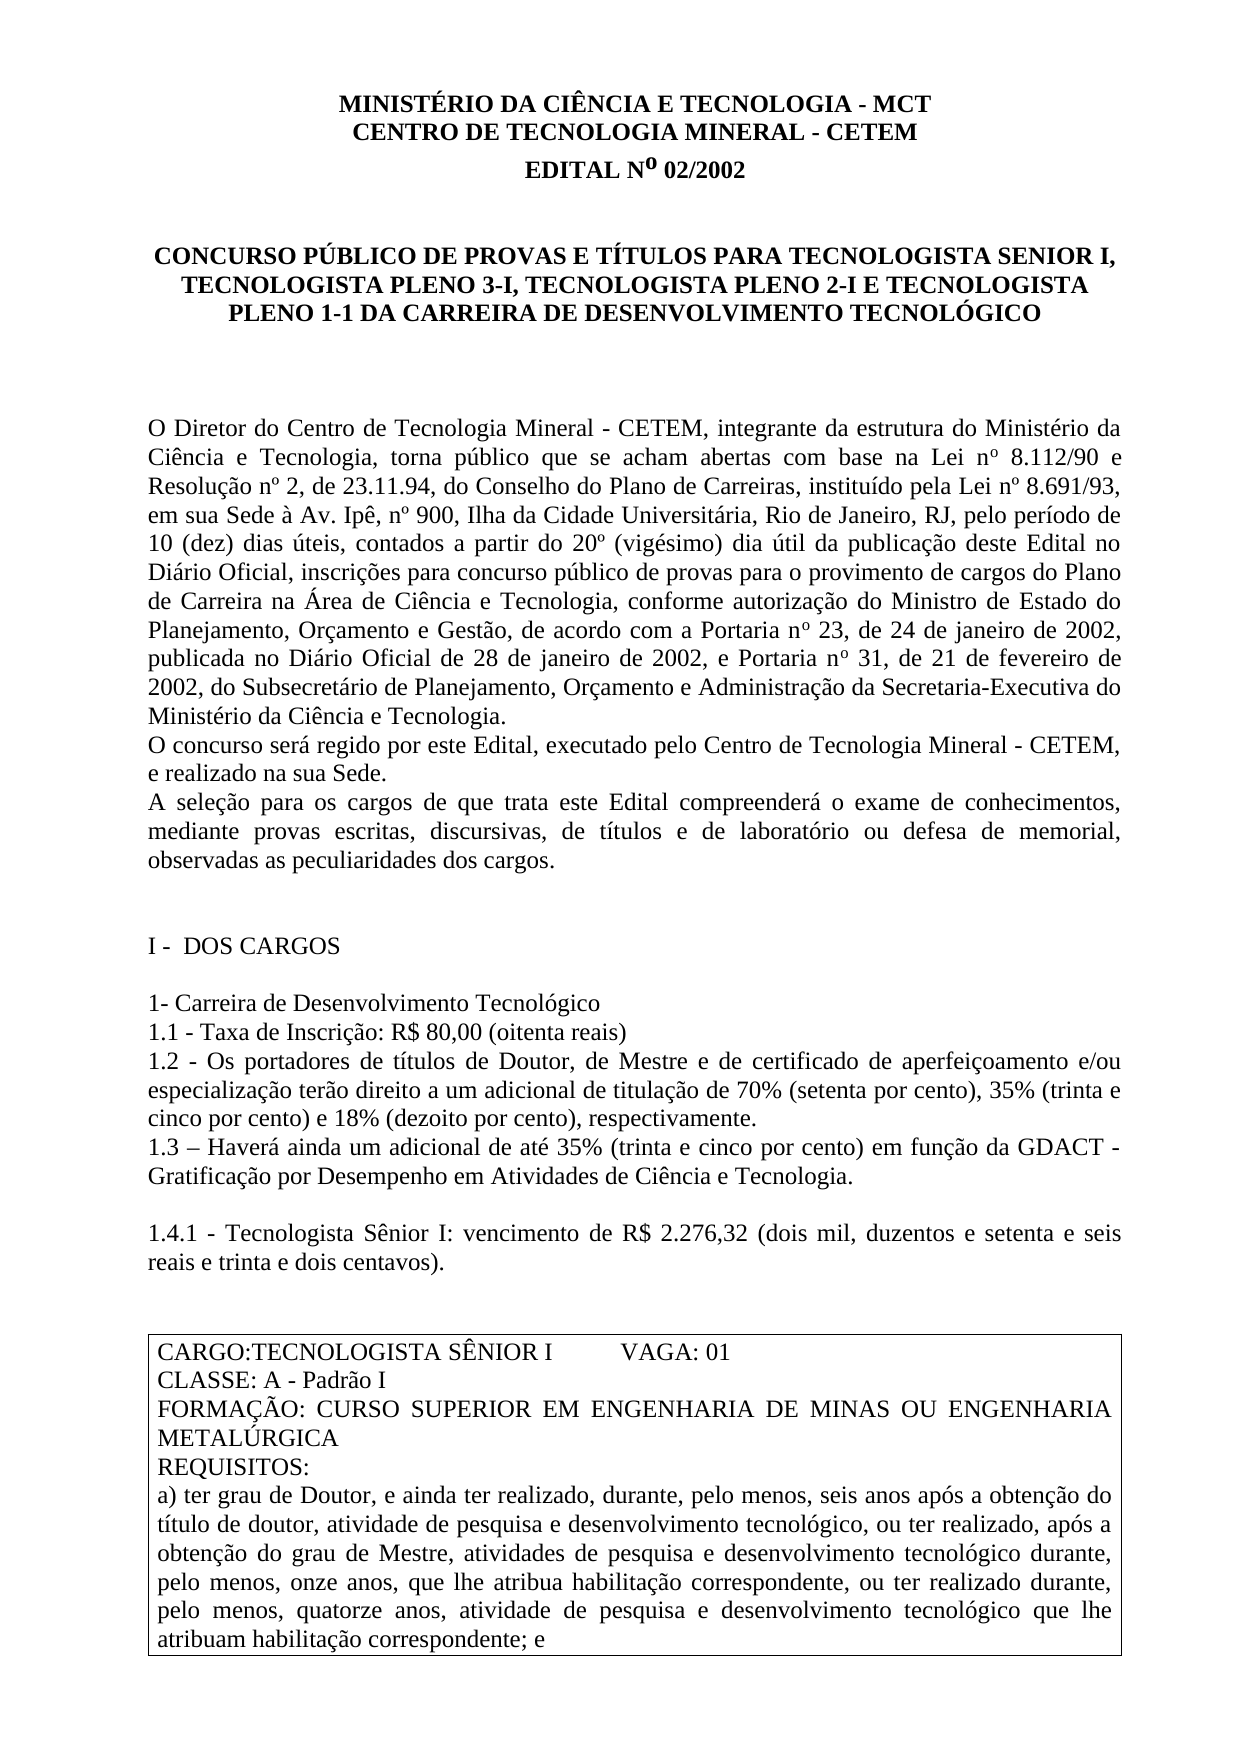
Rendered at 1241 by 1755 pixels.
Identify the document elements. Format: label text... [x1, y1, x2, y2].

text A seleção para os cargos de que trata este Edital compreenderá o exame de conhecimentos, mediante provas escritas, discursivas, de títulos e de laboratório ou defesa de memorial, observadas as peculiaridades dos cargos. [148, 787, 1122, 873]
text MINISTÉRIO DA CIÊNCIA E TECNOLOGIA - MCT [148, 89, 1122, 117]
text FORMAÇÃO: CURSO SUPERIOR EM ENGENHARIA DE MINAS OU ENGENHARIA METALÚRGICA [149, 1391, 1121, 1448]
text O concurso será regido por este Edital, executado pelo Centro de Tecnologia Mineral - CETEM, e realizado na sua Sede. [148, 730, 1122, 787]
text CENTRO DE TECNOLOGIA MINERAL - CETEM [148, 117, 1122, 146]
text REQUISITOS: [149, 1448, 1121, 1477]
text CLASSE: A - Padrão I [149, 1362, 1121, 1391]
text 1.4.1 - Tecnologista Sênior I: vencimento de R$ 2.276,32 (dois mil, duzentos e setenta e seis reais e trinta e dois centavos). [148, 1218, 1122, 1276]
text CARGO:TECNOLOGISTA SÊNIOR I VAGA: 01 [149, 1335, 1121, 1362]
text CONCURSO PÚBLICO DE PROVAS E TÍTULOS PARA TECNOLOGISTA SENIOR I, TECNOLOGISTA PLENO 3-I, TECNOLOGISTA PLENO 2-I E TECNOLOGISTA PLENO 1-1 DA CARREIRA DE DESENVOLVIMENTO TECNOLÓGICO [148, 241, 1122, 327]
text 1- Carreira de Desenvolvimento Tecnológico [148, 988, 1122, 1017]
text EDITAL No 02/2002 [148, 146, 1122, 183]
text I - DOS CARGOS [148, 931, 1122, 960]
text 1.2 - Os portadores de títulos de Doutor, de Mestre e de certificado de aperfeiçoamento e/ou especialização terão direito a um adicional de titulação de 70% (setenta por cento), 35% (trinta e cinco por cento) e 18% (dezoito por cento), respectivamente. [148, 1046, 1122, 1132]
text 1.1 - Taxa de Inscrição: R$ 80,00 (oitenta reais) [148, 1017, 1122, 1046]
text a) ter grau de Doutor, e ainda ter realizado, durante, pelo menos, seis anos após a obtenção do título de doutor, atividade de pesquisa e desenvolvimento tecnológico, ou ter realizado, após a obtenção do grau de Mestre, atividades de pesquisa e desenvolvimento tecnológico durante, pelo menos, onze anos, que lhe atribua habilitação correspondente, ou ter realizado durante, pelo menos, quatorze anos, atividade de pesquisa e desenvolvimento tecnológico que lhe atribuam habilitação correspondente; e [149, 1477, 1121, 1655]
text 1.3 – Haverá ainda um adicional de até 35% (trinta e cinco por cento) em função da GDACT - Gratificação por Desempenho em Atividades de Ciência e Tecnologia. [148, 1132, 1122, 1190]
text O Diretor do Centro de Tecnologia Mineral - CETEM, integrante da estrutura do Ministério da Ciência e Tecnologia, torna público que se acham abertas com base na Lei no 8.112/90 e Resolução nº 2, de 23.11.94, do Conselho do Plano de Carreiras, instituído pela Lei nº 8.691/93, em sua sede à Av. Ipê, nº 900, Ilha da Cidade Universitária, Rio de Janeiro, RJ, pelo período de 10 (dez) dias úteis, contados a partir do 20º (vigésimo) dia útil da publicação deste Edital no Diário Oficial, inscrições para concurso público de provas para o provimento de cargos do Plano de Carreira na Área de Ciência e Tecnologia, conforme autorização do Ministro de Estado do Planejamento, Orçamento e Gestão, de acordo com a Portaria no 23, de 24 de janeiro de 2002, publicada no Diário Oficial de 28 de janeiro de 2002, e Portaria no 31, de 21 de fevereiro de 2002, do Subsecretário de Planejamento, Orçamento e Administração da Secretaria-Executiva do Ministério da Ciência e Tecnologia. [148, 413, 1122, 730]
